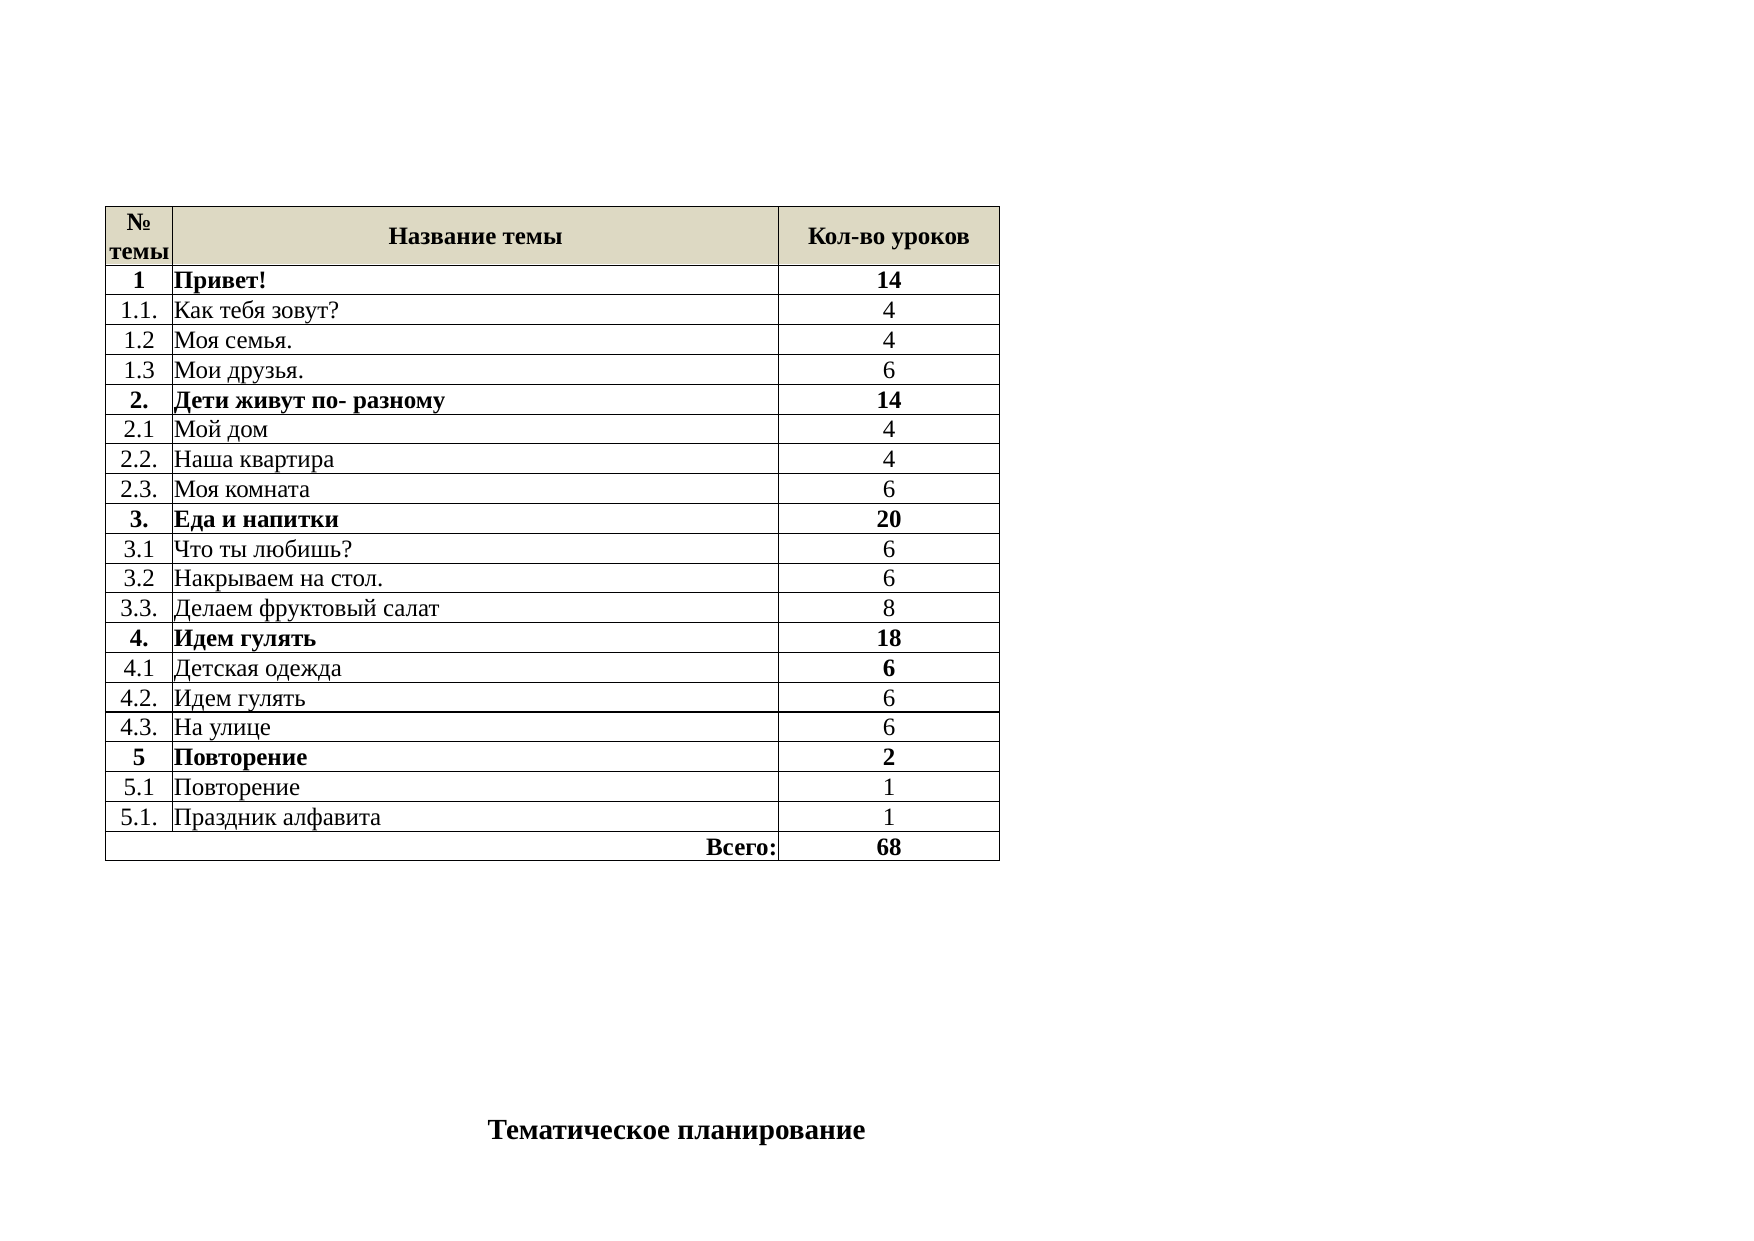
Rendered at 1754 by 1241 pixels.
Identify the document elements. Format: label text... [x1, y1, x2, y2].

table_cell 2.1 [106, 415, 172, 443]
table_cell 3.1 [106, 534, 172, 562]
table_header Кол-во уроков [779, 207, 999, 264]
table_cell 6 [779, 564, 999, 592]
table_header № темы [106, 207, 172, 264]
table_cell На улице [173, 713, 778, 741]
table_cell 20 [779, 504, 999, 533]
table_cell 8 [779, 593, 999, 622]
table_cell Повторение [173, 772, 778, 801]
table_cell 2.2. [106, 444, 172, 473]
table_cell Привет! [173, 266, 778, 294]
table_cell 14 [779, 266, 999, 294]
table_cell Наша квартира [173, 444, 778, 473]
table_cell 6 [779, 534, 999, 562]
table_cell Идем гулять [173, 683, 778, 711]
table_cell Идем гулять [173, 623, 778, 652]
table_cell Мои друзья. [173, 355, 778, 384]
table_cell Делаем фруктовый салат [173, 593, 778, 622]
table_cell 5 [106, 742, 172, 771]
table_cell 2 [779, 742, 999, 771]
table_cell 4 [779, 415, 999, 443]
table_cell Мой дом [173, 415, 778, 443]
table_cell 3. [106, 504, 172, 533]
table_cell 6 [779, 474, 999, 503]
table_cell 4.2. [106, 683, 172, 711]
table_cell Праздник алфавита [173, 802, 778, 831]
table_cell 3.3. [106, 593, 172, 622]
table_cell 5.1. [106, 802, 172, 831]
table_cell 1 [779, 772, 999, 801]
table_cell 1.3 [106, 355, 172, 384]
table_cell 1.2 [106, 325, 172, 354]
table_cell 4 [779, 295, 999, 324]
table_cell Как тебя зовут? [173, 295, 778, 324]
table_cell 2.3. [106, 474, 172, 503]
table_cell Всего: [106, 832, 778, 860]
table_cell 68 [779, 832, 999, 860]
text Тематическое планирование [118, 1112, 1636, 1146]
table_cell Повторение [173, 742, 778, 771]
table_cell 4 [779, 444, 999, 473]
table_cell 18 [779, 623, 999, 652]
table_cell Дети живут по- разному [173, 385, 778, 413]
table_cell 6 [779, 653, 999, 682]
table_cell Еда и напитки [173, 504, 778, 533]
table_cell Накрываем на стол. [173, 564, 778, 592]
table_cell 4.3. [106, 713, 172, 741]
table_cell 4. [106, 623, 172, 652]
table_cell 2. [106, 385, 172, 413]
table_cell 6 [779, 683, 999, 711]
table_cell Моя семья. [173, 325, 778, 354]
table_cell 1 [779, 802, 999, 831]
table_cell 1.1. [106, 295, 172, 324]
table_cell Детская одежда [173, 653, 778, 682]
table_cell 3.2 [106, 564, 172, 592]
table_cell 6 [779, 713, 999, 741]
table_cell 4 [779, 325, 999, 354]
table_cell 14 [779, 385, 999, 413]
table_cell 1 [106, 266, 172, 294]
table_cell Моя комната [173, 474, 778, 503]
table_cell 4.1 [106, 653, 172, 682]
table_cell 5.1 [106, 772, 172, 801]
table_cell 6 [779, 355, 999, 384]
table_cell Что ты любишь? [173, 534, 778, 562]
table_header Название темы [173, 207, 778, 264]
